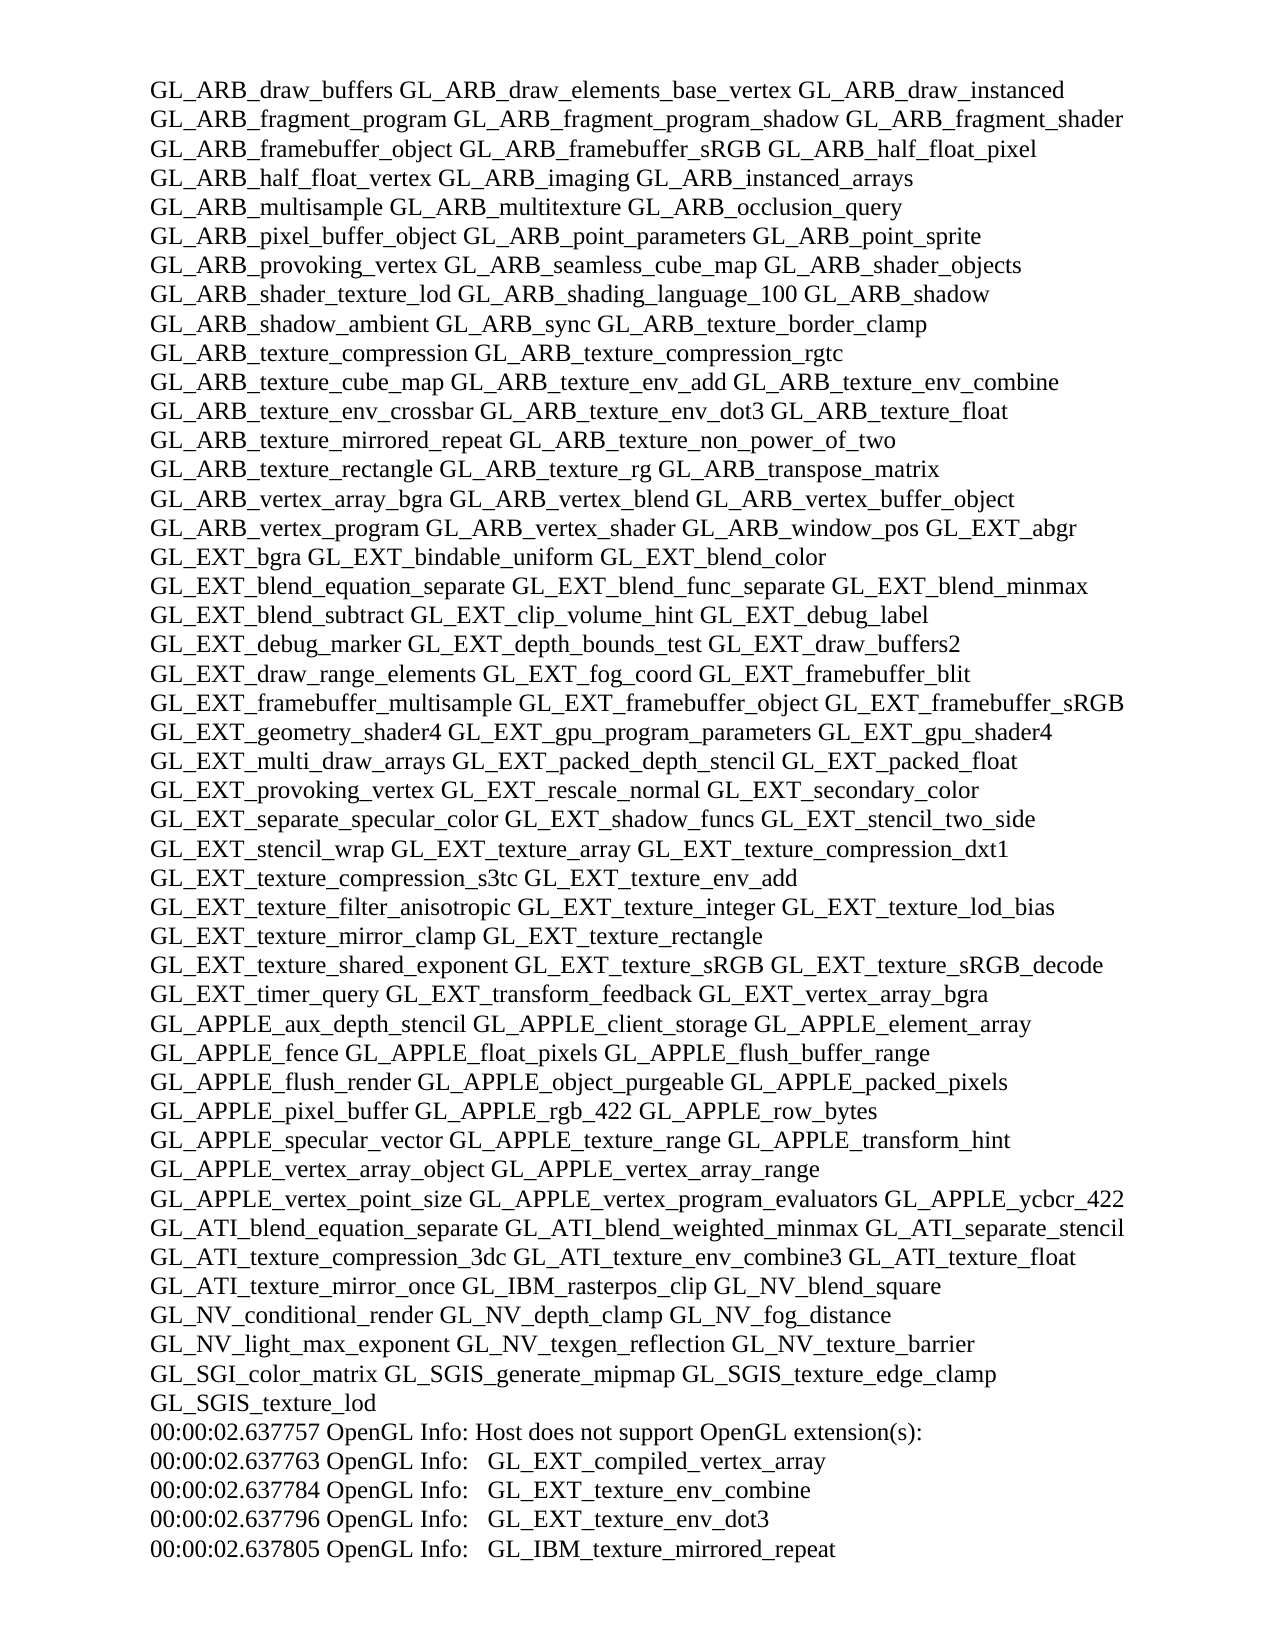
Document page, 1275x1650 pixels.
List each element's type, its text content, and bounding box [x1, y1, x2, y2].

text 00:00:02.637763 OpenGL Info: GL_EXT_compiled_vertex_array [150, 1446, 1125, 1475]
text GL_ARB_draw_buffers GL_ARB_draw_elements_base_vertex GL_ARB_draw_instanced GL_ARB_fragment_program GL_ARB_fragment_program_shadow GL_ARB_fragment_shader GL_ARB_framebuffer_object GL_ARB_framebuffer_sRGB GL_ARB_half_float_pixel GL_ARB_half_float_vertex GL_ARB_imaging GL_ARB_instanced_arrays GL_ARB_multisample GL_ARB_multitexture GL_ARB_occlusion_query GL_ARB_pixel_buffer_object GL_ARB_point_parameters GL_ARB_point_sprite GL_ARB_provoking_vertex GL_ARB_seamless_cube_map GL_ARB_shader_objects GL_ARB_shader_texture_lod GL_ARB_shading_language_100 GL_ARB_shadow GL_ARB_shadow_ambient GL_ARB_sync GL_ARB_texture_border_clamp GL_ARB_texture_compression GL_ARB_texture_compression_rgtc GL_ARB_texture_cube_map GL_ARB_texture_env_add GL_ARB_texture_env_combine GL_ARB_texture_env_crossbar GL_ARB_texture_env_dot3 GL_ARB_texture_float GL_ARB_texture_mirrored_repeat GL_ARB_texture_non_power_of_two GL_ARB_texture_rectangle GL_ARB_texture_rg GL_ARB_transpose_matrix GL_ARB_vertex_array_bgra GL_ARB_vertex_blend GL_ARB_vertex_buffer_object GL_ARB_vertex_program GL_ARB_vertex_shader GL_ARB_window_pos GL_EXT_abgr GL_EXT_bgra GL_EXT_bindable_uniform GL_EXT_blend_color GL_EXT_blend_equation_separate GL_EXT_blend_func_separate GL_EXT_blend_minmax GL_EXT_blend_subtract GL_EXT_clip_volume_hint GL_EXT_debug_label GL_EXT_debug_marker GL_EXT_depth_bounds_test GL_EXT_draw_buffers2 GL_EXT_draw_range_elements GL_EXT_fog_coord GL_EXT_framebuffer_blit GL_EXT_framebuffer_multisample GL_EXT_framebuffer_object GL_EXT_framebuffer_sRGB GL_EXT_geometry_shader4 GL_EXT_gpu_program_parameters GL_EXT_gpu_shader4 GL_EXT_multi_draw_arrays GL_EXT_packed_depth_stencil GL_EXT_packed_float GL_EXT_provoking_vertex GL_EXT_rescale_normal GL_EXT_secondary_color GL_EXT_separate_specular_color GL_EXT_shadow_funcs GL_EXT_stencil_two_side GL_EXT_stencil_wrap GL_EXT_texture_array GL_EXT_texture_compression_dxt1 GL_EXT_texture_compression_s3tc GL_EXT_texture_env_add GL_EXT_texture_filter_anisotropic GL_EXT_texture_integer GL_EXT_texture_lod_bias GL_EXT_texture_mirror_clamp GL_EXT_texture_rectangle GL_EXT_texture_shared_exponent GL_EXT_texture_sRGB GL_EXT_texture_sRGB_decode GL_EXT_timer_query GL_EXT_transform_feedback GL_EXT_vertex_array_bgra GL_APPLE_aux_depth_stencil GL_APPLE_client_storage GL_APPLE_element_array GL_APPLE_fence GL_APPLE_float_pixels GL_APPLE_flush_buffer_range GL_APPLE_flush_render GL_APPLE_object_purgeable GL_APPLE_packed_pixels GL_APPLE_pixel_buffer GL_APPLE_rgb_422 GL_APPLE_row_bytes GL_APPLE_specular_vector GL_APPLE_texture_range GL_APPLE_transform_hint GL_APPLE_vertex_array_object GL_APPLE_vertex_array_range GL_APPLE_vertex_point_size GL_APPLE_vertex_program_evaluators GL_APPLE_ycbcr_422 GL_ATI_blend_equation_separate GL_ATI_blend_weighted_minmax GL_ATI_separate_stencil GL_ATI_texture_compression_3dc GL_ATI_texture_env_combine3 GL_ATI_texture_float GL_ATI_texture_mirror_once GL_IBM_rasterpos_clip GL_NV_blend_square GL_NV_conditional_render GL_NV_depth_clamp GL_NV_fog_distance GL_NV_light_max_exponent GL_NV_texgen_reflection GL_NV_texture_barrier GL_SGI_color_matrix GL_SGIS_generate_mipmap GL_SGIS_texture_edge_clamp GL_SGIS_texture_lod [150, 75, 1125, 1417]
text 00:00:02.637796 OpenGL Info: GL_EXT_texture_env_dot3 [150, 1504, 1125, 1533]
text 00:00:02.637784 OpenGL Info: GL_EXT_texture_env_combine [150, 1475, 1125, 1504]
text 00:00:02.637757 OpenGL Info: Host does not support OpenGL extension(s): [150, 1417, 1125, 1446]
text 00:00:02.637805 OpenGL Info: GL_IBM_texture_mirrored_repeat [150, 1533, 1125, 1562]
